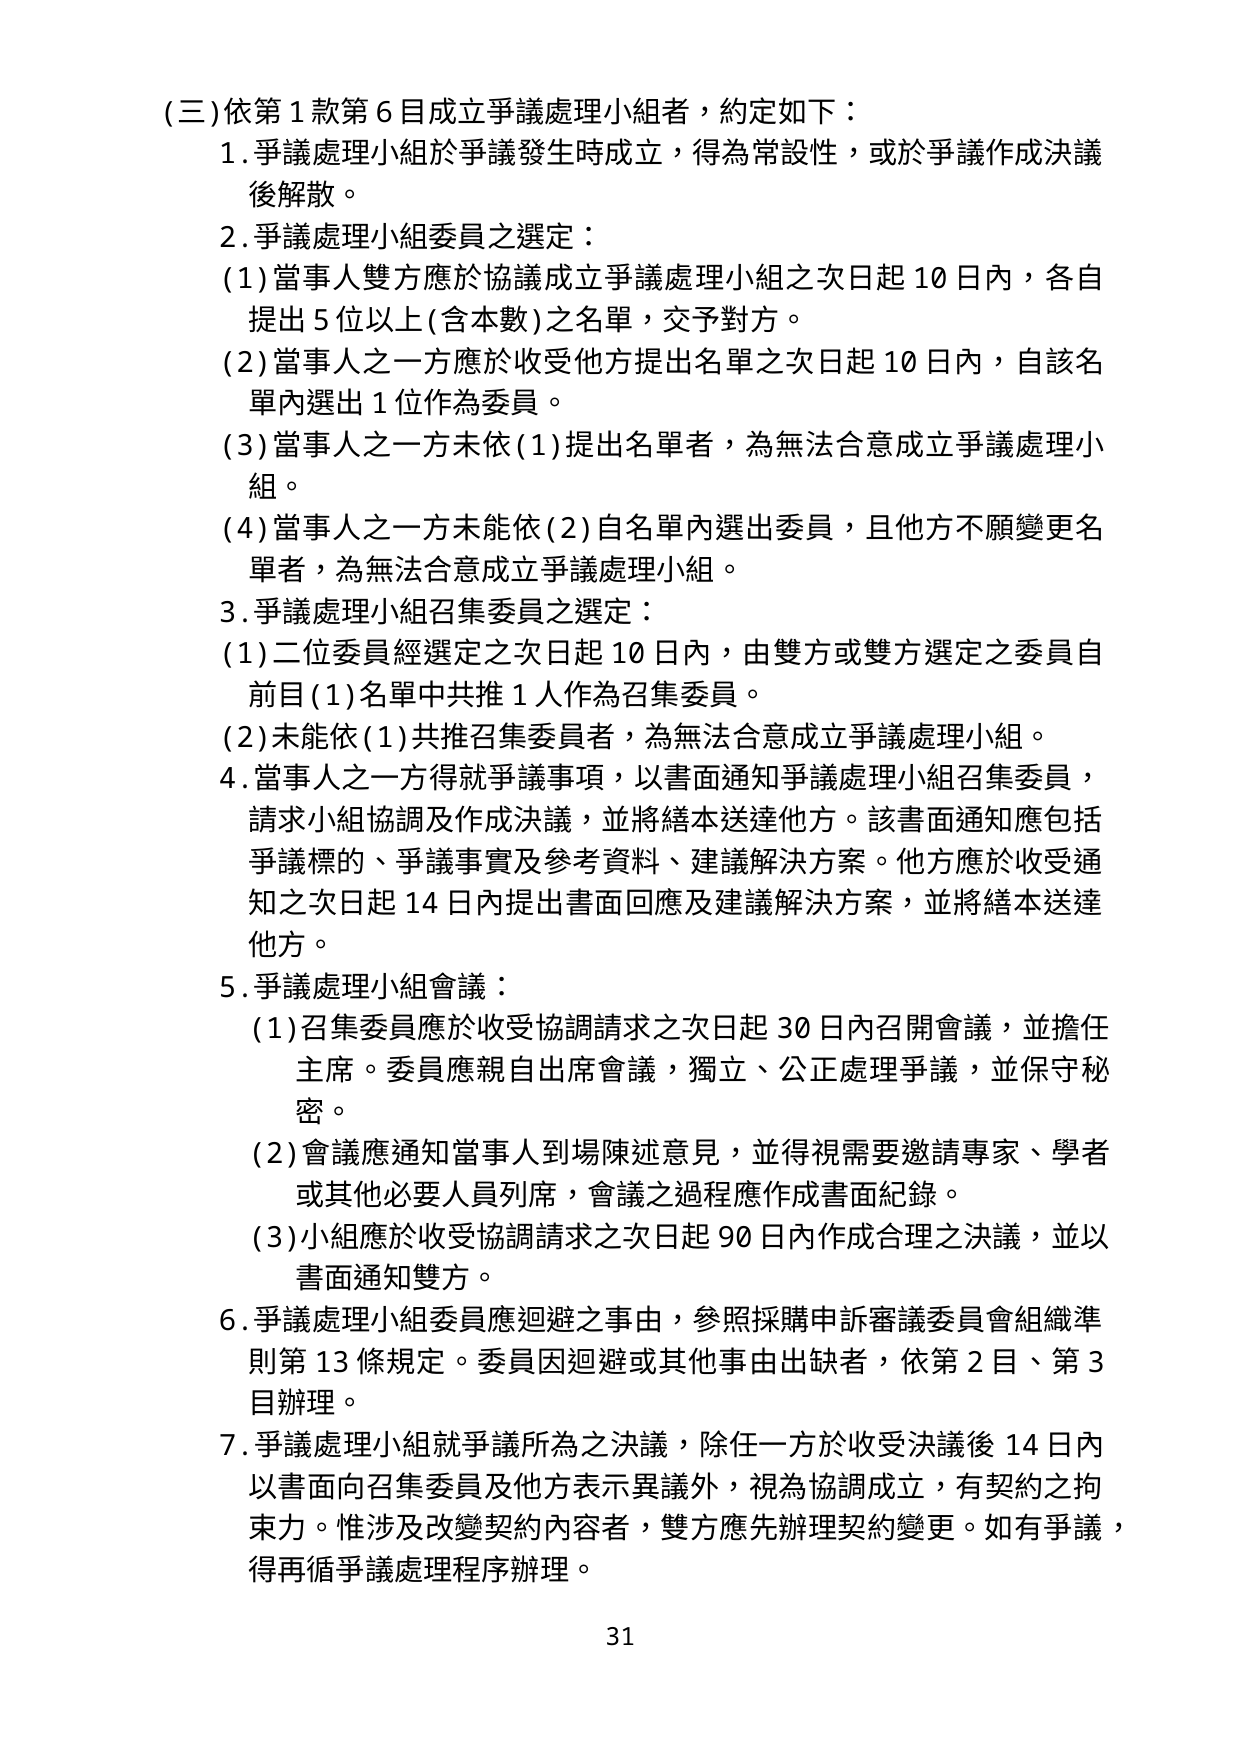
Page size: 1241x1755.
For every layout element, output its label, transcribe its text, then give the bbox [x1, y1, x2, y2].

text 7.爭議處理小組就爭議所為之決議，除任一方於收受決議後14日內以書面向召集委員及他方表示異議外，視為協調成立，有契約之拘束力。惟涉及改變契約內容者，雙方應先辦理契約變更。如有爭議，得再循爭議處理程序辦理。 [218, 1422, 1104, 1589]
text 5.爭議處理小組會議： [218, 964, 1104, 1005]
text (3)小組應於收受協調請求之次日起90日內作成合理之決議，並以書面通知雙方。 [248, 1214, 1110, 1297]
text 3.爭議處理小組召集委員之選定： [218, 589, 1104, 630]
text (3)當事人之一方未依(1)提出名單者，為無法合意成立爭議處理小組。 [218, 422, 1104, 505]
text (1)二位委員經選定之次日起10日內，由雙方或雙方選定之委員自前目(1)名單中共推1人作為召集委員。 [218, 630, 1104, 714]
text (1)當事人雙方應於協議成立爭議處理小組之次日起10日內，各自提出5位以上(含本數)之名單，交予對方。 [218, 255, 1104, 339]
text (4)當事人之一方未能依(2)自名單內選出委員，且他方不願變更名單者，為無法合意成立爭議處理小組。 [218, 505, 1104, 589]
text (2)當事人之一方應於收受他方提出名單之次日起10日內，自該名單內選出1位作為委員。 [218, 339, 1104, 422]
text (2)會議應通知當事人到場陳述意見，並得視需要邀請專家、學者或其他必要人員列席，會議之過程應作成書面紀錄。 [248, 1130, 1110, 1214]
text 6.爭議處理小組委員應迴避之事由，參照採購申訴審議委員會組織準則第13條規定。委員因迴避或其他事由出缺者，依第2目、第3目辦理。 [218, 1297, 1104, 1422]
text (三)依第1款第6目成立爭議處理小組者，約定如下： [159, 89, 1110, 130]
text 2.爭議處理小組委員之選定： [218, 214, 1104, 255]
text (1)召集委員應於收受協調請求之次日起30日內召開會議，並擔任主席。委員應親自出席會議，獨立、公正處理爭議，並保守秘密。 [248, 1005, 1110, 1130]
text 1.爭議處理小組於爭議發生時成立，得為常設性，或於爭議作成決議後解散。 [218, 130, 1104, 214]
text 4.當事人之一方得就爭議事項，以書面通知爭議處理小組召集委員，請求小組協調及作成決議，並將繕本送達他方。該書面通知應包括爭議標的、爭議事實及參考資料、建議解決方案。他方應於收受通知之次日起14日內提出書面回應及建議解決方案，並將繕本送達他方。 [218, 755, 1104, 964]
text (2)未能依(1)共推召集委員者，為無法合意成立爭議處理小組。 [218, 714, 1104, 755]
